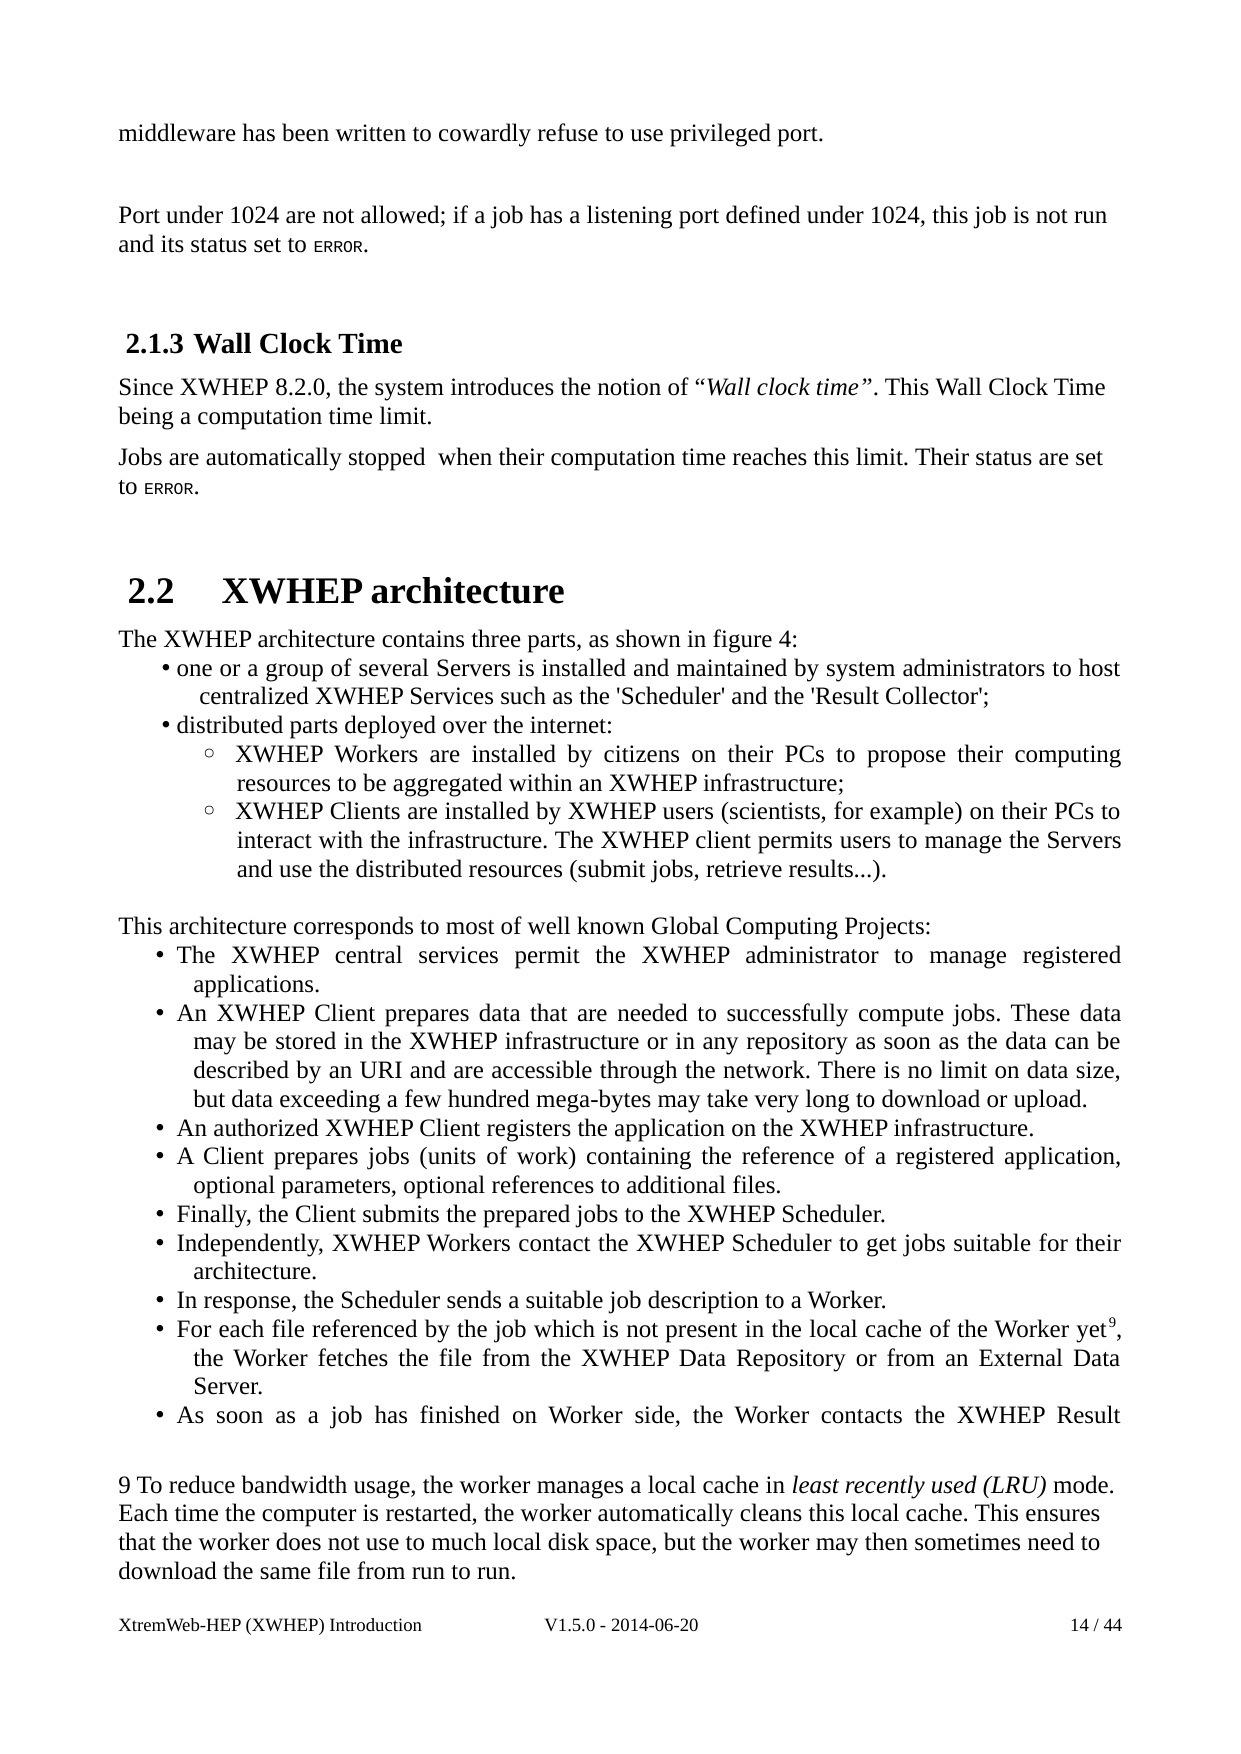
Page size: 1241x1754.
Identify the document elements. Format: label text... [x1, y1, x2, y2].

list A Client prepares jobs (units of work) containing the reference of a registered application, optional parameters, optional references to additional files. [156, 1141, 1122, 1199]
text Port under 1024 are not allowed; if a job has a listening port defined under 1024, this job is not run and its status set to error. [118, 201, 1122, 260]
subtitle XWHEP architecture [118, 568, 1122, 611]
list The XWHEP central services permit the XWHEP administrator to manage registered applications. [156, 940, 1122, 998]
list Independently, XWHEP Workers contact the XWHEP Scheduler to get jobs suitable for their architecture. [156, 1228, 1122, 1285]
list XWHEP Workers are installed by citizens on their PCs to propose their computing resources to be aggregated within an XWHEP infrastructure; [199, 739, 1122, 796]
list XWHEP Clients are installed by XWHEP users (scientists, for example) on their PCs to interact with the infrastructure. The XWHEP client permits users to manage the Servers and use the distributed resources (submit jobs, retrieve results...). [199, 796, 1122, 883]
list Finally, the Client submits the prepared jobs to the XWHEP Scheduler. [156, 1199, 1122, 1228]
text Since XWHEP 8.2.0, the system introduces the notion of “Wall clock time”. This Wall Clock Time being a computation time limit. [118, 372, 1122, 430]
list As soon as a job has finished on Worker side, the Worker contacts the XWHEP Result [156, 1400, 1122, 1429]
list one or a group of several Servers is installed and maintained by system administrators to host centralized XWHEP Services such as the 'Scheduler' and the 'Result Collector'; [162, 653, 1122, 710]
list To reduce bandwidth usage, the worker manages a local cache in least recently used (LRU) mode. Each time the computer is restarted, the worker automatically cleans this local cache. This ensures that the worker does not use to much local disk space, but the worker may then sometimes need to download the same file from run to run. [118, 1470, 1122, 1585]
text Jobs are automatically stopped when their computation time reaches this limit. Their status are set to error. [118, 442, 1122, 502]
list For each file referenced by the job which is not present in the local cache of the Worker yet, the Worker fetches the file from the XWHEP Data Repository or from an External Data Server. [156, 1314, 1122, 1400]
list An XWHEP Client prepares data that are needed to successfully compute jobs. These data may be stored in the XWHEP infrastructure or in any repository as soon as the data can be described by an URI and are accessible through the network. There is no limit on data size, but data exceeding a few hundred mega-bytes may take very long to download or upload. [156, 998, 1122, 1113]
list distributed parts deployed over the internet: [162, 710, 1122, 739]
text The XWHEP architecture contains three parts, as shown in figure 4: [118, 624, 1122, 653]
list An authorized XWHEP Client registers the application on the XWHEP infrastructure. [156, 1113, 1122, 1141]
text This architecture corresponds to most of well known Global Computing Projects: [118, 911, 1122, 940]
list In response, the Scheduler sends a suitable job description to a Worker. [156, 1285, 1122, 1314]
text middleware has been written to cowardly refuse to use privileged port. [118, 118, 1122, 147]
subtitle Wall Clock Time [118, 326, 1122, 360]
